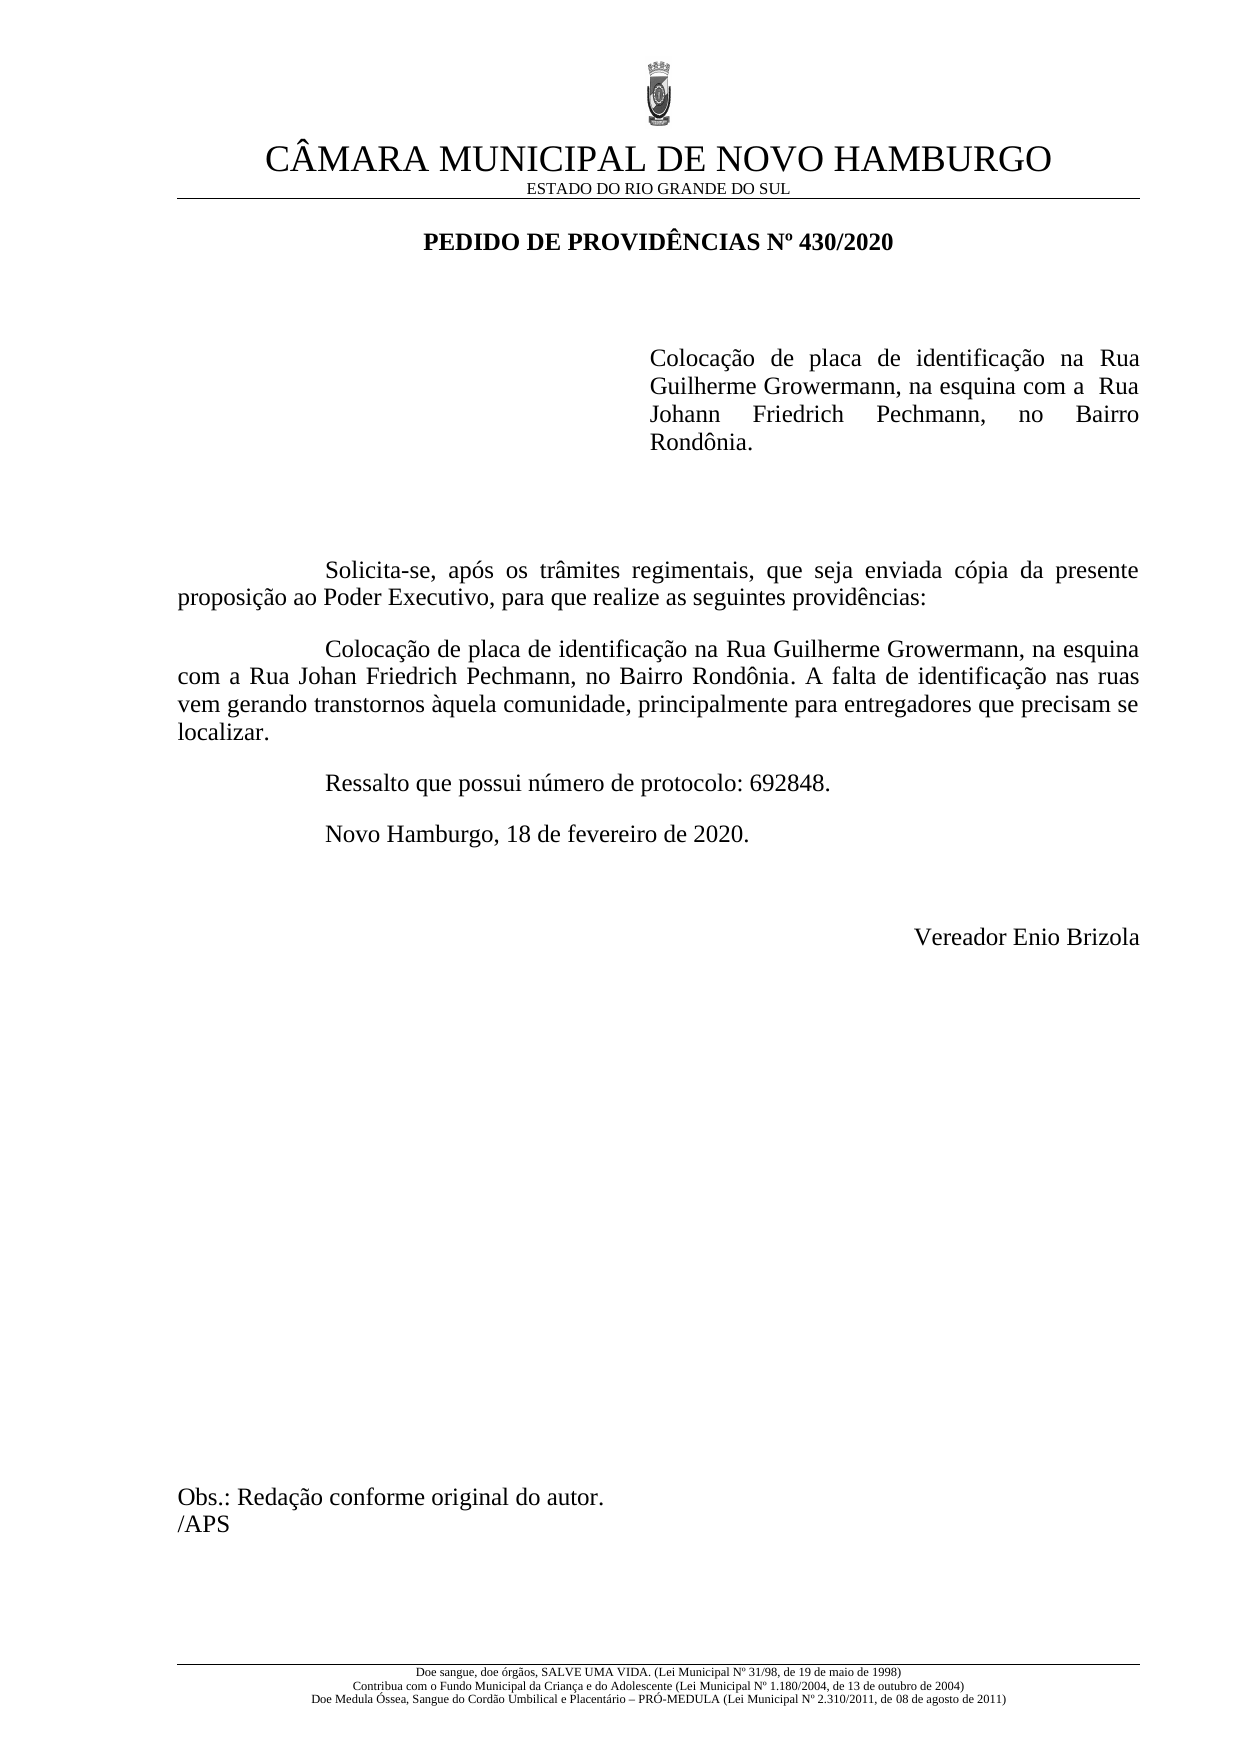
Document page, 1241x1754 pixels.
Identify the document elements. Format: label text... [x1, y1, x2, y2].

text /APS [177, 1510, 1140, 1538]
text Solicita-se, após os trâmites regimentais, que seja enviada cópia da presente proposição ao Poder Executivo, para que realize as seguintes providências: [177, 556, 1140, 611]
text Ressalto que possui número de protocolo: 692848. [177, 769, 1140, 797]
text Colocação de placa de identificação na Rua Guilherme Growermann, na esquina com a Rua Johann Friedrich Pechmann, no Bairro Rondônia. [649, 344, 1140, 455]
text Novo Hamburgo, 18 de fevereiro de 2020. [177, 820, 1140, 848]
text Colocação de placa de identificação na Rua Guilherme Growermann, na esquina com a Rua Johan Friedrich Pechmann, no Bairro Rondônia. A falta de identificação nas ruas vem gerando transtornos àquela comunidade, principalmente para entregadores que precisam se localizar. [177, 635, 1140, 746]
text PEDIDO DE PROVIDÊNCIAS Nº 430/2020 [177, 228, 1140, 256]
text Obs.: Redação conforme original do autor. [177, 1483, 1140, 1510]
text Vereador Enio Brizola [177, 923, 1140, 951]
